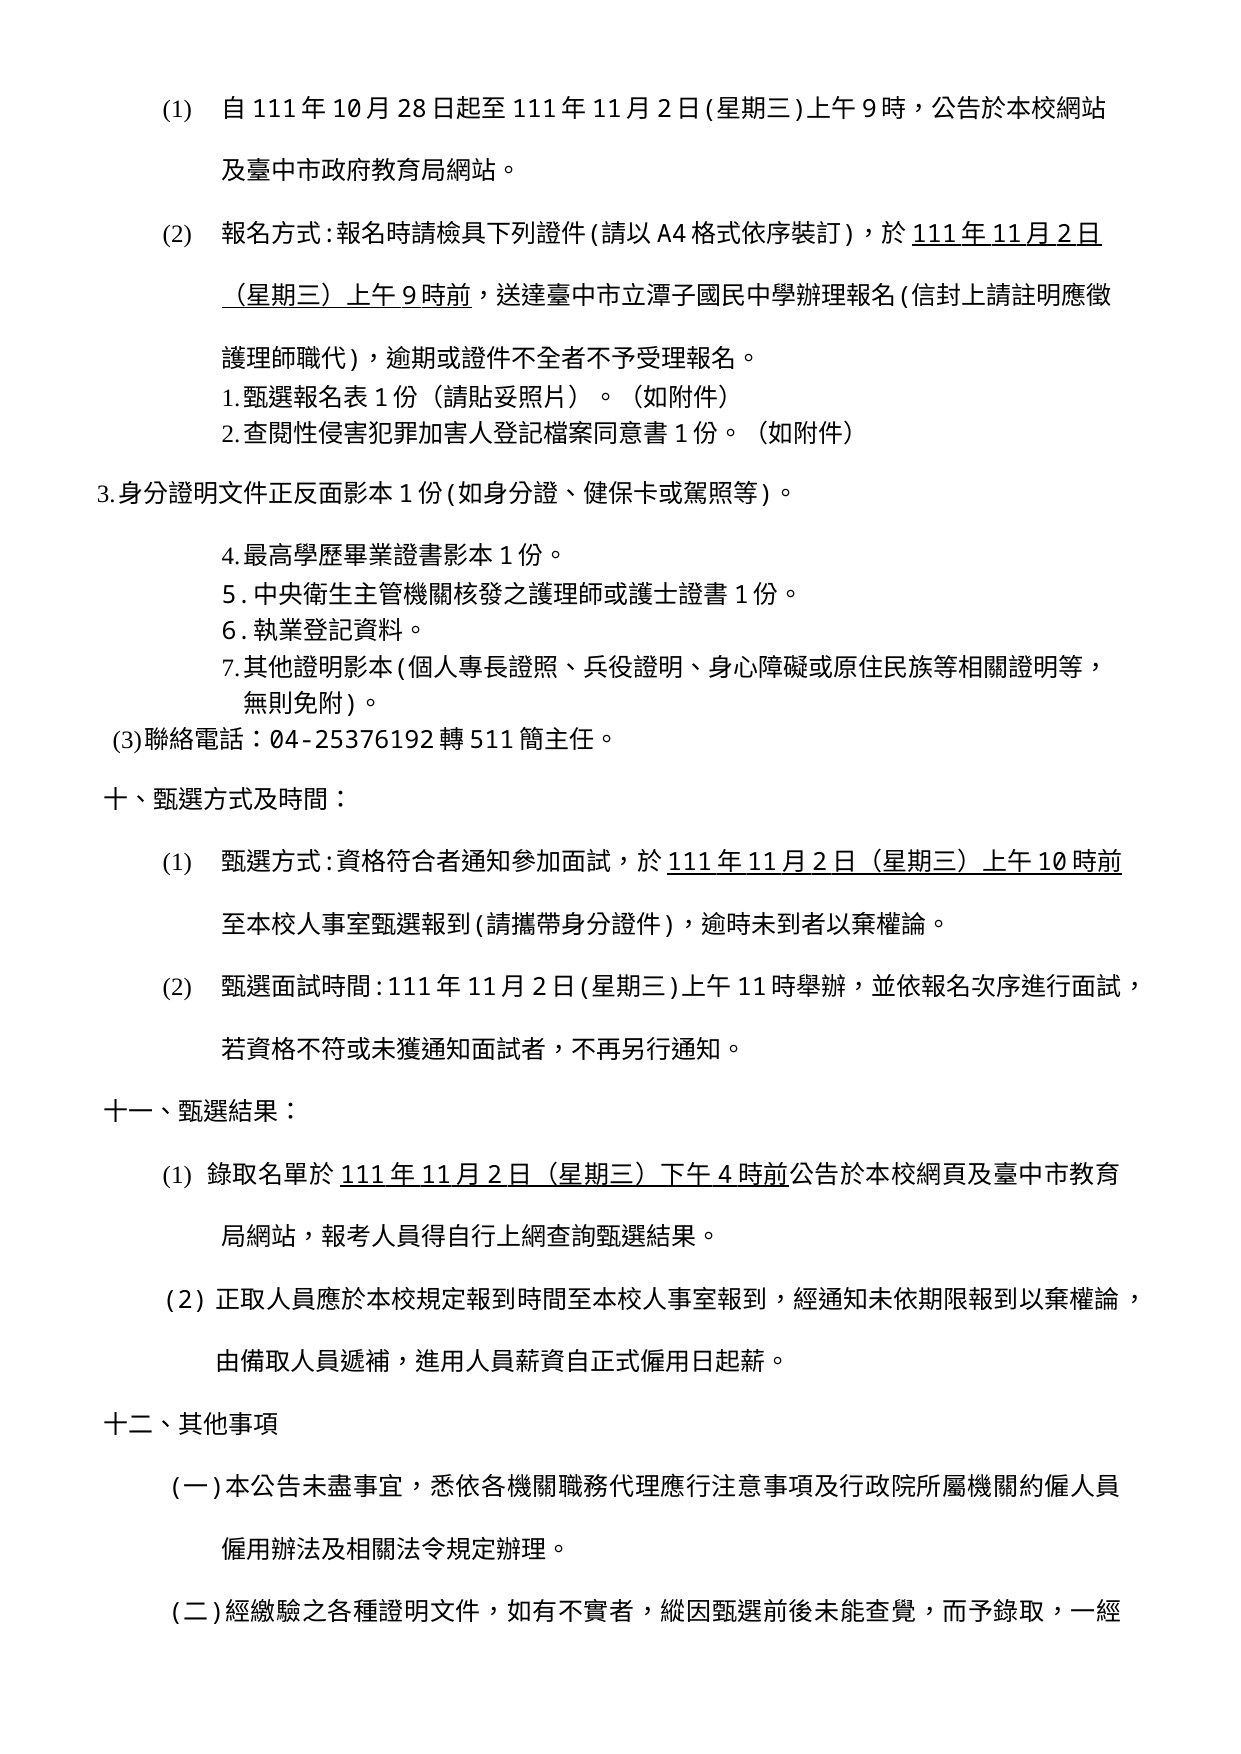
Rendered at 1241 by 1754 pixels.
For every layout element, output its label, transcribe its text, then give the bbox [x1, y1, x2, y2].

text 十、甄選方式及時間： [103, 756, 1122, 818]
list 甄選報名表1份（請貼妥照片）。（如附件） [221, 377, 1122, 413]
text (二)經繳驗之各種證明文件，如有不實者，縱因甄選前後未能查覺，而予錄取，一經 [168, 1568, 1122, 1631]
list 正取人員應於本校規定報到時間至本校人事室報到，經通知未依期限報到以棄權論，由備取人員遞補，進用人員薪資自正式僱用日起薪。 [162, 1256, 1122, 1381]
list 其他證明影本(個人專長證照、兵役證明、身心障礙或原住民族等相關證明等，無則免附)。 [221, 647, 1122, 719]
list 自111年10月28日起至111年11月2日(星期三)上午9時，公告於本校網站及臺中市政府教育局網站。 [162, 64, 1122, 189]
list 中央衛生主管機關核發之護理師或護士證書1份。 [221, 574, 1122, 611]
text 十二、其他事項 [81, 1381, 1122, 1443]
list 執業登記資料。 [221, 611, 1122, 647]
list 甄選面試時間:111年11月2日(星期三)上午11時舉辦，並依報名次序進行面試，若資格不符或未獲通知面試者，不再另行通知。 [162, 943, 1122, 1068]
list 身分證明文件正反面影本1份(如身分證、健保卡或駕照等)。 [97, 449, 1122, 512]
list 聯絡電話：04-25376192轉511簡主任。 [112, 719, 1122, 756]
list 最高學歷畢業證書影本1份。 [221, 512, 1122, 574]
text (一)本公告未盡事宜，悉依各機關職務代理應行注意事項及行政院所屬機關約僱人員僱用辦法及相關法令規定辦理。 [168, 1443, 1122, 1568]
list 甄選方式:資格符合者通知參加面試，於111年11月2日（星期三）上午10時前至本校人事室甄選報到(請攜帶身分證件)，逾時未到者以棄權論。 [162, 818, 1122, 943]
list 查閱性侵害犯罪加害人登記檔案同意書1份。（如附件） [221, 413, 1122, 449]
list 報名方式:報名時請檢具下列證件(請以A4格式依序裝訂)，於111年11月2日（星期三）上午9時前，送達臺中市立潭子國民中學辦理報名(信封上請註明應徵護理師職代)，逾期或證件不全者不予受理報名。 [162, 189, 1122, 377]
list 錄取名單於111年11月2日（星期三）下午4時前公告於本校網頁及臺中市教育局網站，報考人員得自行上網查詢甄選結果。 [162, 1131, 1122, 1256]
text 十一、甄選結果： [103, 1068, 1122, 1131]
